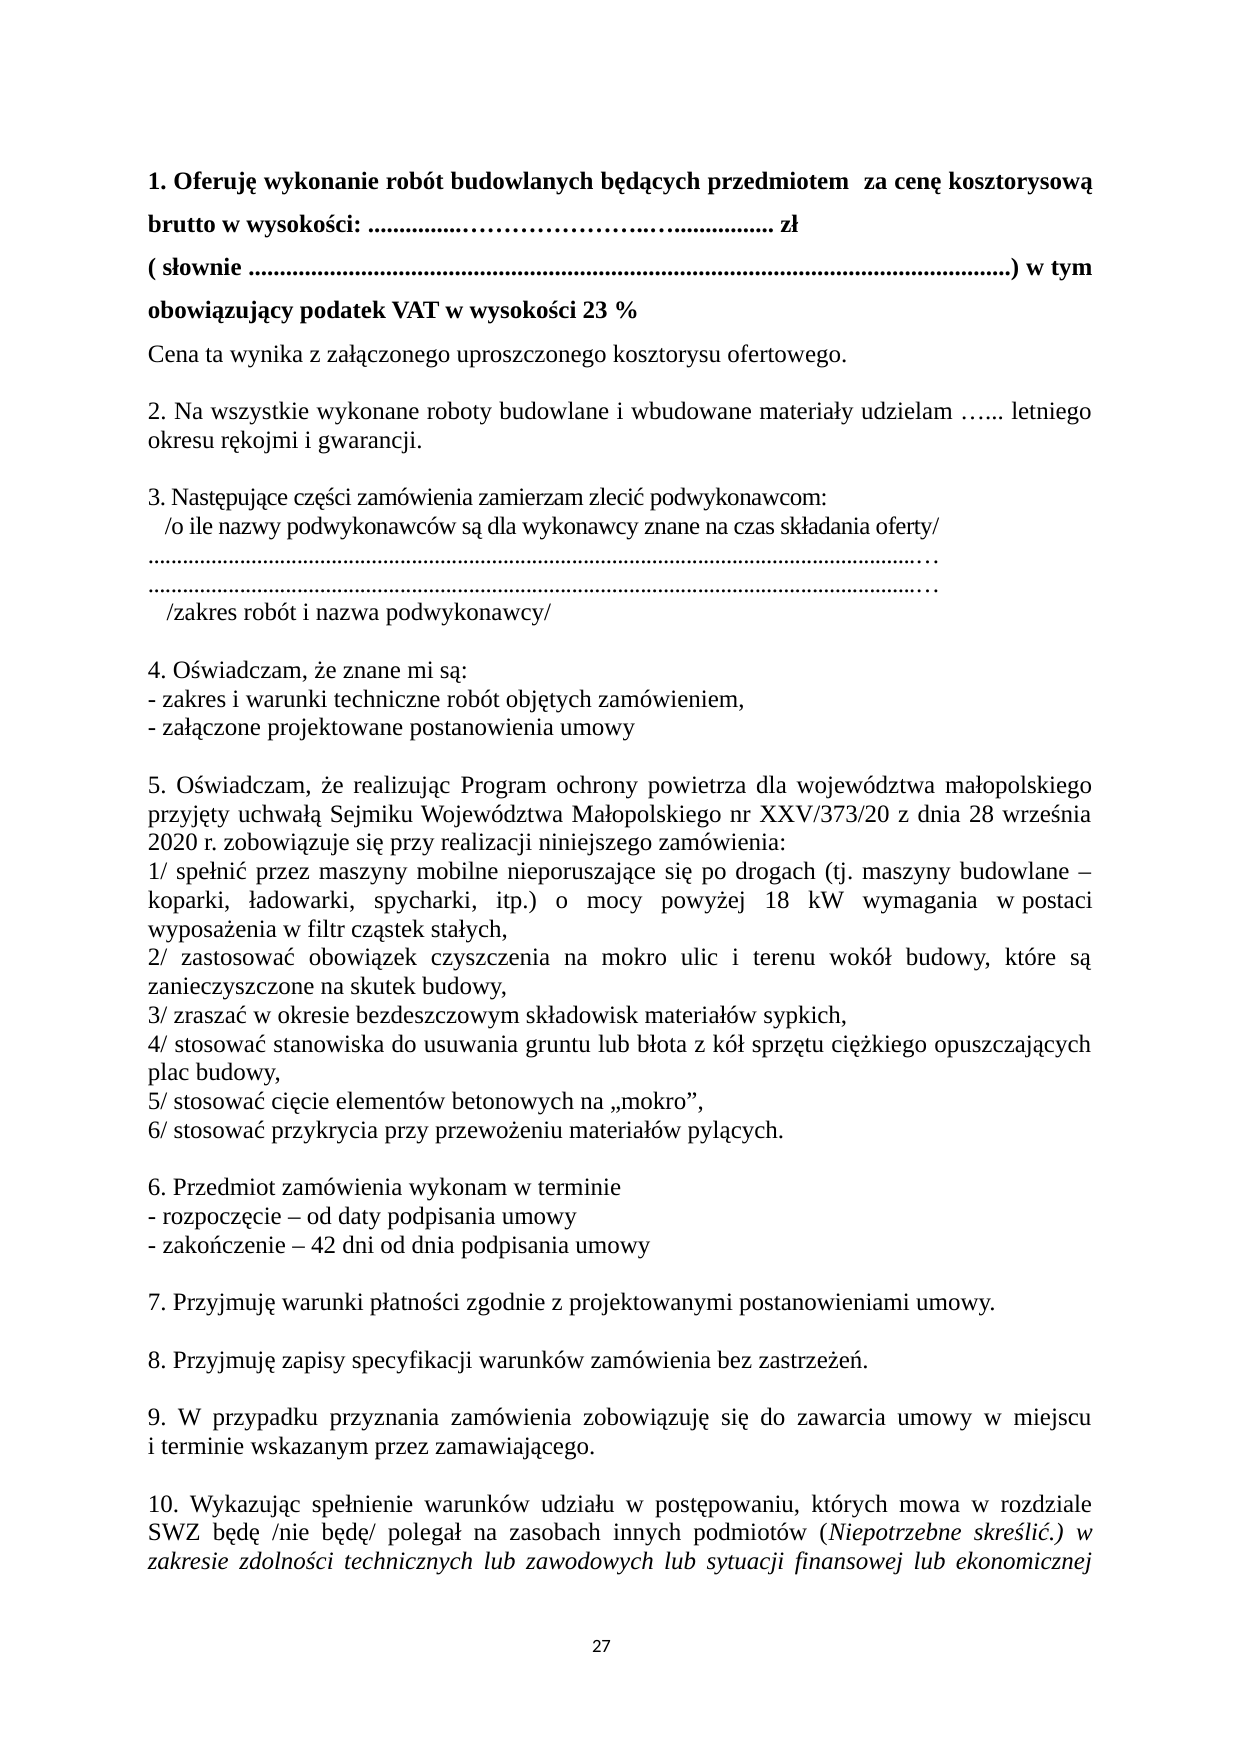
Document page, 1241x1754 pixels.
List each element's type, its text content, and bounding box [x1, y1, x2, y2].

text 6/ stosować przykrycia przy przewożeniu materiałów pylących. [148, 1115, 1093, 1144]
text ......................................................................................................................................… [148, 569, 1093, 597]
text 8. Przyjmuję zapisy specyfikacji warunków zamówienia bez zastrzeżeń. [148, 1345, 1093, 1374]
text 2. Na wszystkie wykonane roboty budowlane i wbudowane materiały udzielam …... letniego okresu rękojmi i gwarancji. [148, 396, 1093, 454]
text - zakończenie – 42 dni od dnia podpisania umowy [148, 1230, 1093, 1259]
text 7. Przyjmuję warunki płatności zgodnie z projektowanymi postanowieniami umowy. [148, 1287, 1093, 1316]
text /zakres robót i nazwa podwykonawcy/ [148, 597, 1093, 626]
text 5. Oświadczam, że realizując Program ochrony powietrza dla województwa małopolskiego przyjęty uchwałą Sejmiku Województwa Małopolskiego nr XXV/373/20 z dnia 28 września 2020 r. zobowiązuje się przy realizacji niniejszego zamówienia: [148, 770, 1093, 856]
text 5/ stosować cięcie elementów betonowych na „mokro”, [148, 1086, 1093, 1115]
text - rozpoczęcie – od daty podpisania umowy [148, 1201, 1093, 1230]
text ......................................................................................................................................… [148, 540, 1093, 569]
text - zakres i warunki techniczne robót objętych zamówieniem, [148, 684, 1093, 712]
text 4. Oświadczam, że znane mi są: [148, 655, 1093, 684]
text 2/ zastosować obowiązek czyszczenia na mokro ulic i terenu wokół budowy, które są zanieczyszczone na skutek budowy, [148, 942, 1093, 1000]
text /o ile nazwy podwykonawców są dla wykonawcy znane na czas składania oferty/ [148, 511, 1093, 540]
text 4/ stosować stanowiska do usuwania gruntu lub błota z kół sprzętu ciężkiego opuszczających plac budowy, [148, 1029, 1093, 1086]
text - załączone projektowane postanowienia umowy [148, 712, 1093, 741]
text Cena ta wynika z załączonego uproszczonego kosztorysu ofertowego. [148, 339, 1093, 367]
text 10. Wykazując spełnienie warunków udziału w postępowaniu, których mowa w rozdziale SWZ będę /nie będę/ polegał na zasobach innych podmiotów (Niepotrzebne skreślić.) w zakresie zdolności technicznych lub zawodowych lub sytuacji finansowej lub ekonomicznej [148, 1489, 1093, 1575]
text 3. Następujące części zamówienia zamierzam zlecić podwykonawcom: [148, 482, 1093, 511]
text 1. Oferuję wykonanie robót budowlanych będących przedmiotem za cenę kosztorysową brutto w wysokości: ...............…………………..…................ zł [148, 166, 1093, 238]
text 6. Przedmiot zamówienia wykonam w terminie [148, 1172, 1093, 1201]
text 3/ zraszać w okresie bezdeszczowym składowisk materiałów sypkich, [148, 1000, 1093, 1029]
text 1/ spełnić przez maszyny mobilne nieporuszające się po drogach (tj. maszyny budowlane – koparki, ładowarki, spycharki, itp.) o mocy powyżej 18 kW wymagania w postaci wyposażenia w filtr cząstek stałych, [148, 856, 1093, 942]
text 9. W przypadku przyznania zamówienia zobowiązuję się do zawarcia umowy w miejscu i terminie wskazanym przez zamawiającego. [148, 1402, 1093, 1460]
text ( słownie ..........................................................................................................................) w tym obowiązujący podatek VAT w wysokości 23 % [148, 252, 1093, 324]
